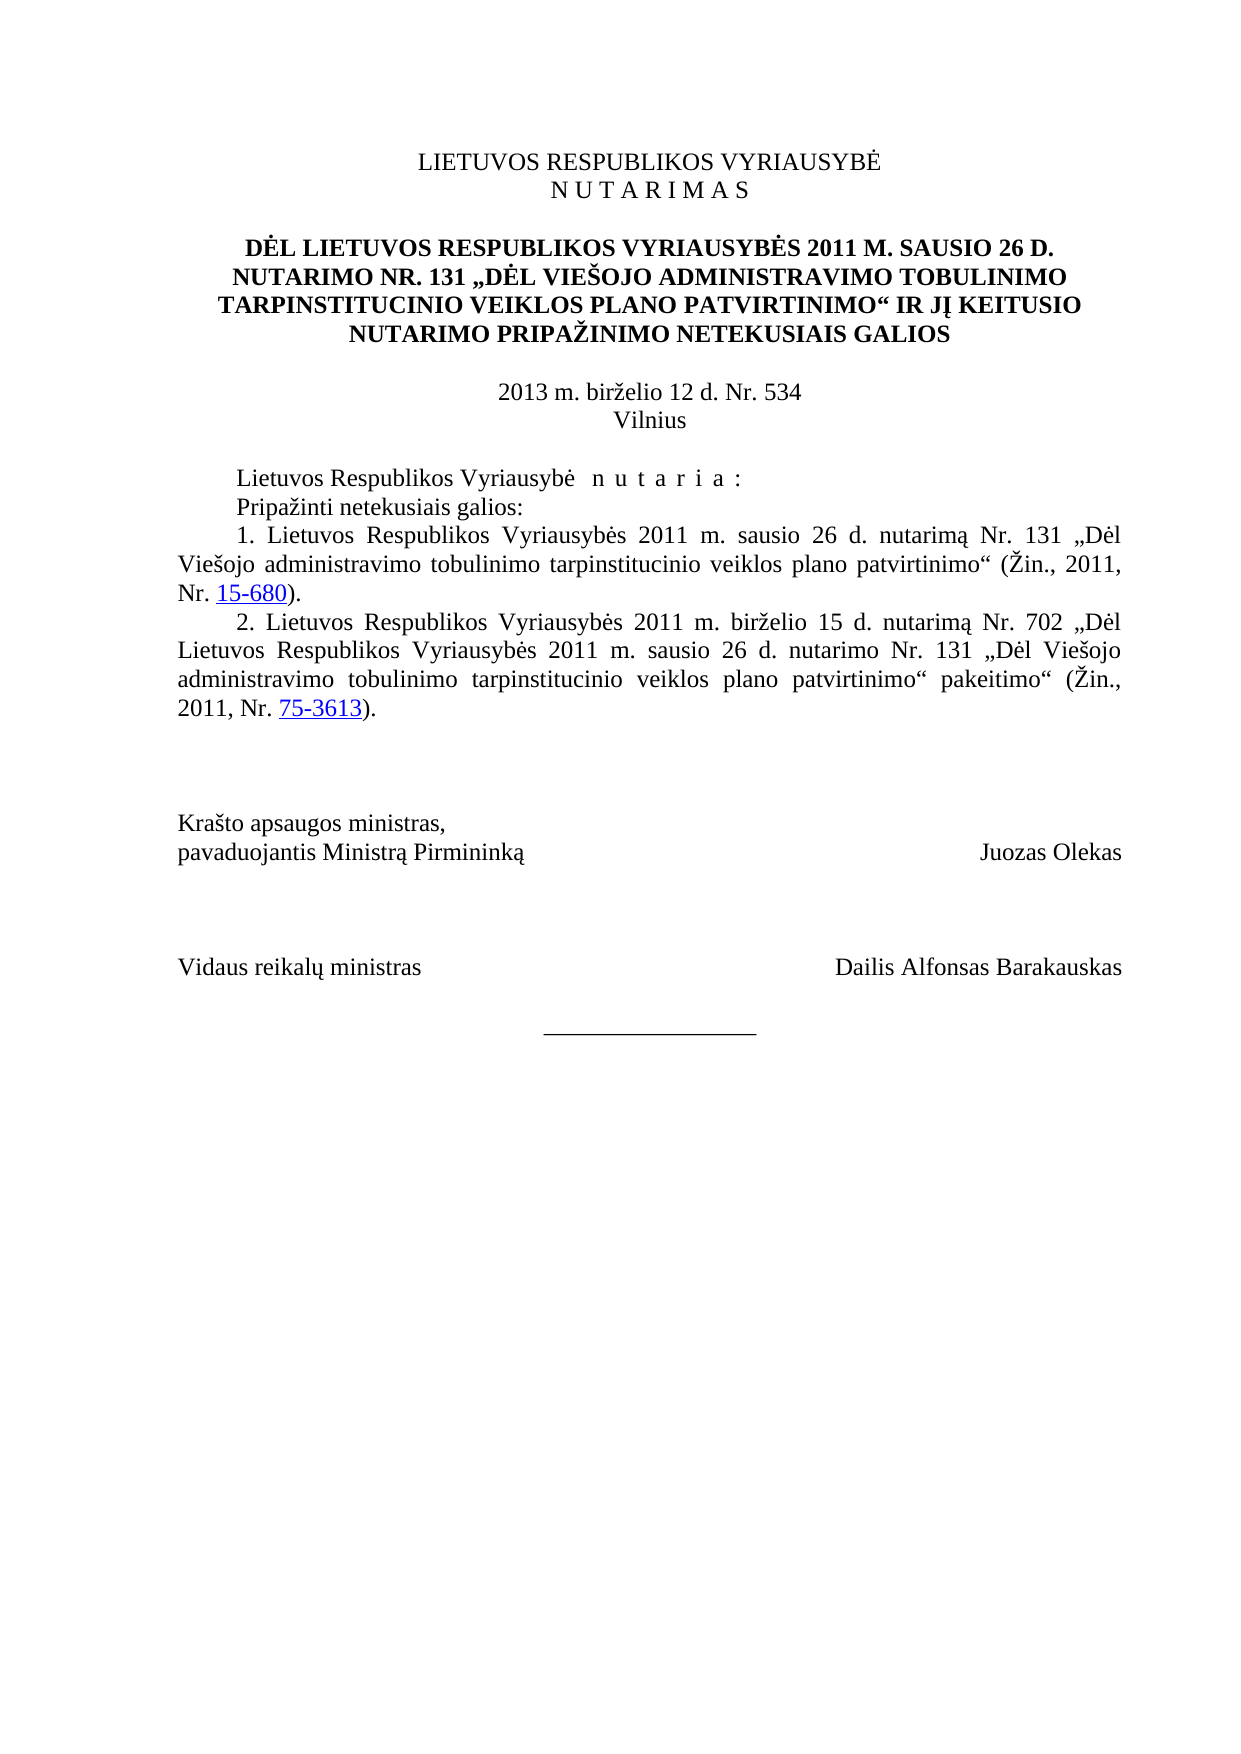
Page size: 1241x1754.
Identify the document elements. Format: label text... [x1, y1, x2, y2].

text NUTARIMAS [177, 176, 1122, 204]
text 2. Lietuvos Respublikos Vyriausybės 2011 m. birželio 15 d. nutarimą Nr. 702 „Dėl Lietuvos Respublikos Vyriausybės 2011 m. sausio 26 d. nutarimo Nr. 131 „Dėl Viešojo administravimo tobulinimo tarpinstitucinio veiklos plano patvirtinimo“ pakeitimo“ (Žin., 2011, Nr. 75-3613). [177, 607, 1122, 722]
text Dėl LIETUVOS RESPUBLIKOS VYRIAUSYBĖS 2011 M. SAUSIO 26 D. NUTARIMO NR. 131 „DĖL VIEŠOJO ADMINISTRAVIMO TOBULINIMO TARPINSTITUCINIO VEIKLOS PLANO PATVirtINIMO“ IR JĮ KEITUSIO NUTARIMO PRIPAŽINIMO NETEKUSIAIS GALIOS [177, 233, 1122, 348]
text 1. Lietuvos Respublikos Vyriausybės 2011 m. sausio 26 d. nutarimą Nr. 131 „Dėl Viešojo administravimo tobulinimo tarpinstitucinio veiklos plano patvirtinimo“ (Žin., 2011, Nr. 15-680). [177, 521, 1122, 607]
text _________________ [177, 1009, 1122, 1038]
text Vilnius [177, 406, 1122, 434]
text pavaduojantis Ministrą Pirmininką Juozas Olekas [177, 837, 1122, 866]
text Lietuvos Respublikos Vyriausybė [177, 147, 1122, 176]
text Pripažinti netekusiais galios: [177, 492, 1122, 521]
text Vidaus reikalų ministras Dailis Alfonsas Barakauskas [177, 952, 1122, 981]
text 2013 m. birželio 12 d. Nr. 534 [177, 377, 1122, 406]
text Lietuvos Respublikos Vyriausybė nutaria: [177, 463, 1122, 492]
text Krašto apsaugos ministras, [177, 808, 1122, 837]
